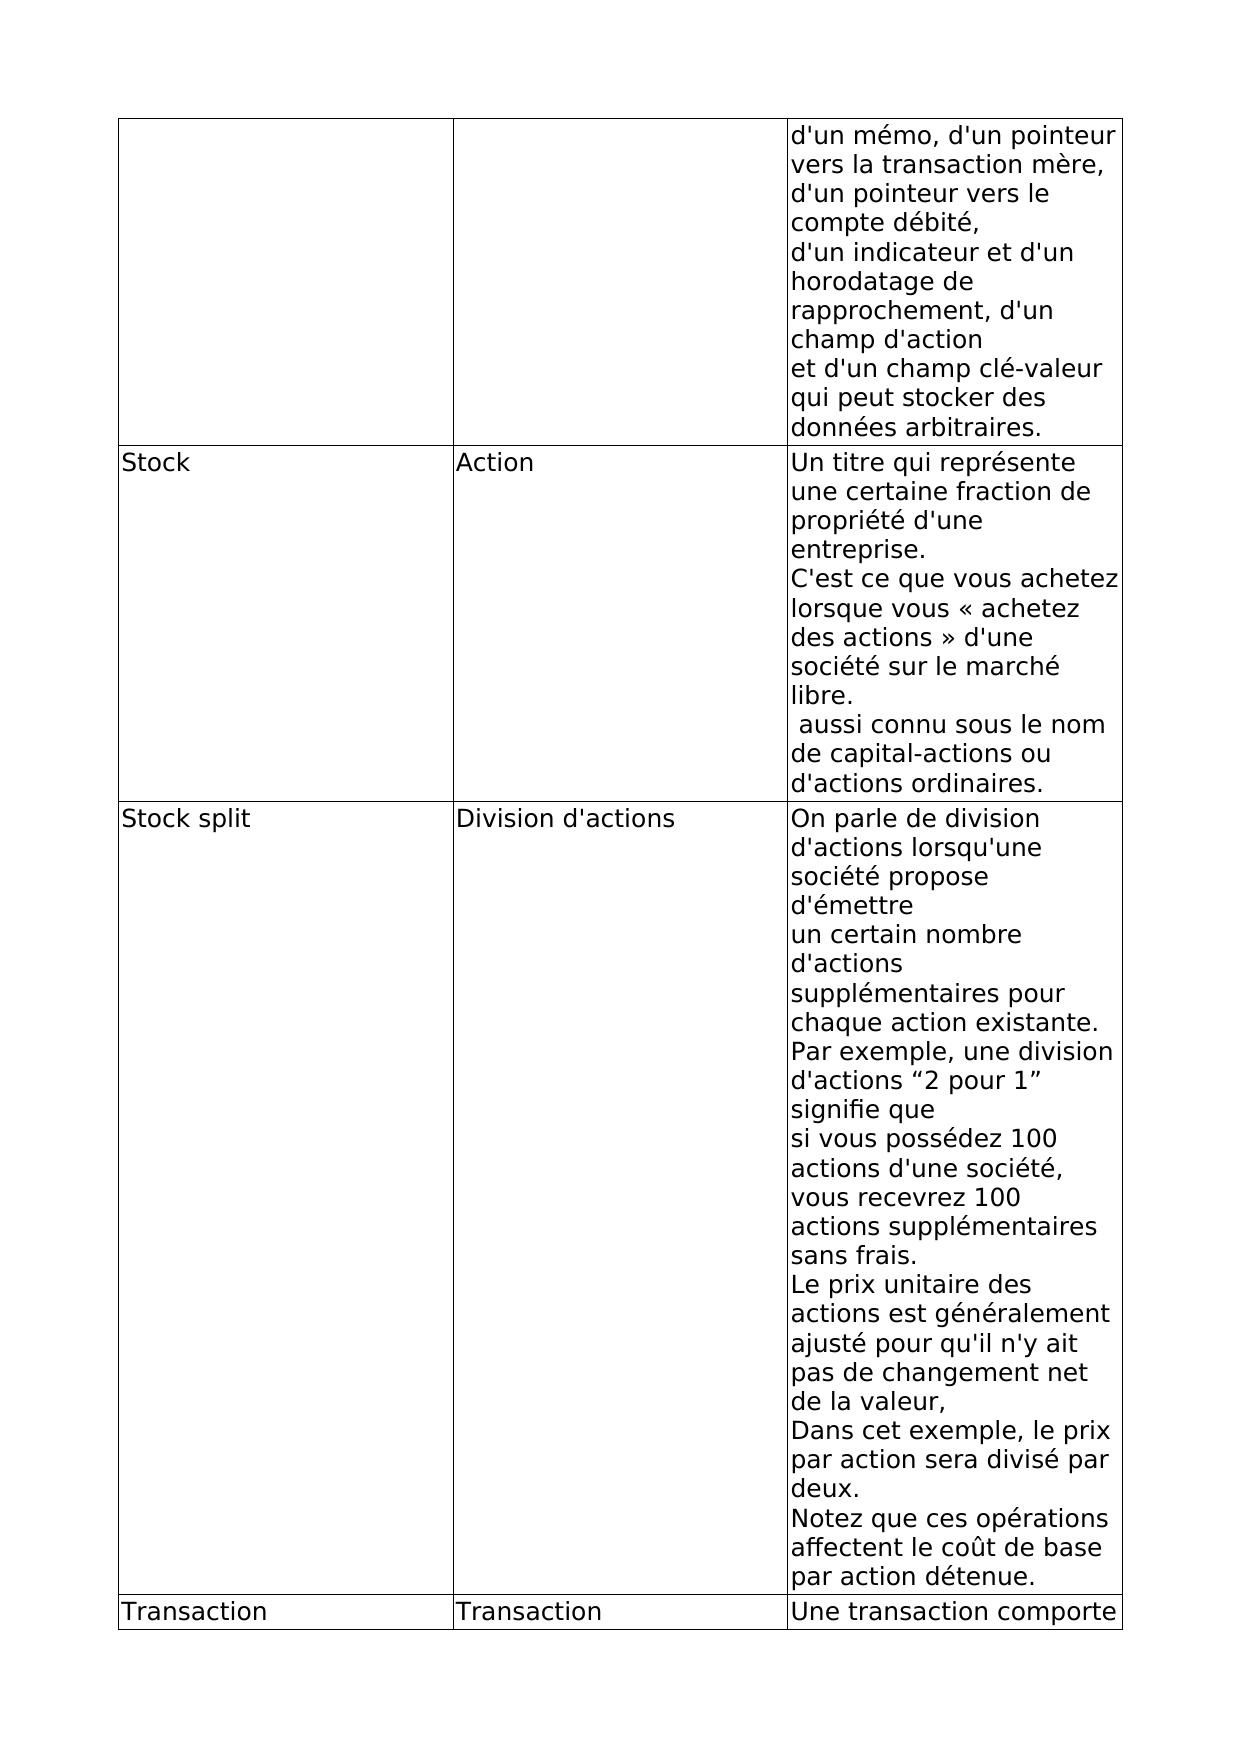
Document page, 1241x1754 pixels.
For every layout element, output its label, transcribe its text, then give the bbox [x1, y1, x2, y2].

table_cell Transaction [454, 1595, 787, 1629]
table_cell Action [454, 446, 787, 801]
table_cell Stock [119, 446, 453, 801]
table_cell Stock split [119, 802, 453, 1594]
table_cell Division d'actions [454, 802, 787, 1594]
table_cell Un titre qui représente une certaine fraction de propriété d'une entreprise. C'est ce que vous achetez lorsque vous « achetez des actions » d'une société sur le marché libre. aussi connu sous le nom de capital-actions ou d'actions ordinaires. [788, 446, 1122, 801]
table_cell d'un mémo, d'un pointeur vers la transaction mère, d'un pointeur vers le compte débité, d'un indicateur et d'un horodatage de rapprochement, d'un champ d'action et d'un champ clé-valeur qui peut stocker des données arbitraires. [788, 119, 1122, 445]
table_cell [454, 119, 787, 445]
table_cell Une transaction comporte [788, 1595, 1122, 1629]
table_cell On parle de division d'actions lorsqu'une société propose d'émettre un certain nombre d'actions supplémentaires pour chaque action existante. Par exemple, une division d'actions “2 pour 1” signifie que si vous possédez 100 actions d'une société, vous recevrez 100 actions supplémentaires sans frais. Le prix unitaire des actions est généralement ajusté pour qu'il n'y ait pas de changement net de la valeur, Dans cet exemple, le prix par action sera divisé par deux. Notez que ces opérations affectent le coût de base par action détenue. [788, 802, 1122, 1594]
table_cell [119, 119, 453, 445]
table_cell Transaction [119, 1595, 453, 1629]
